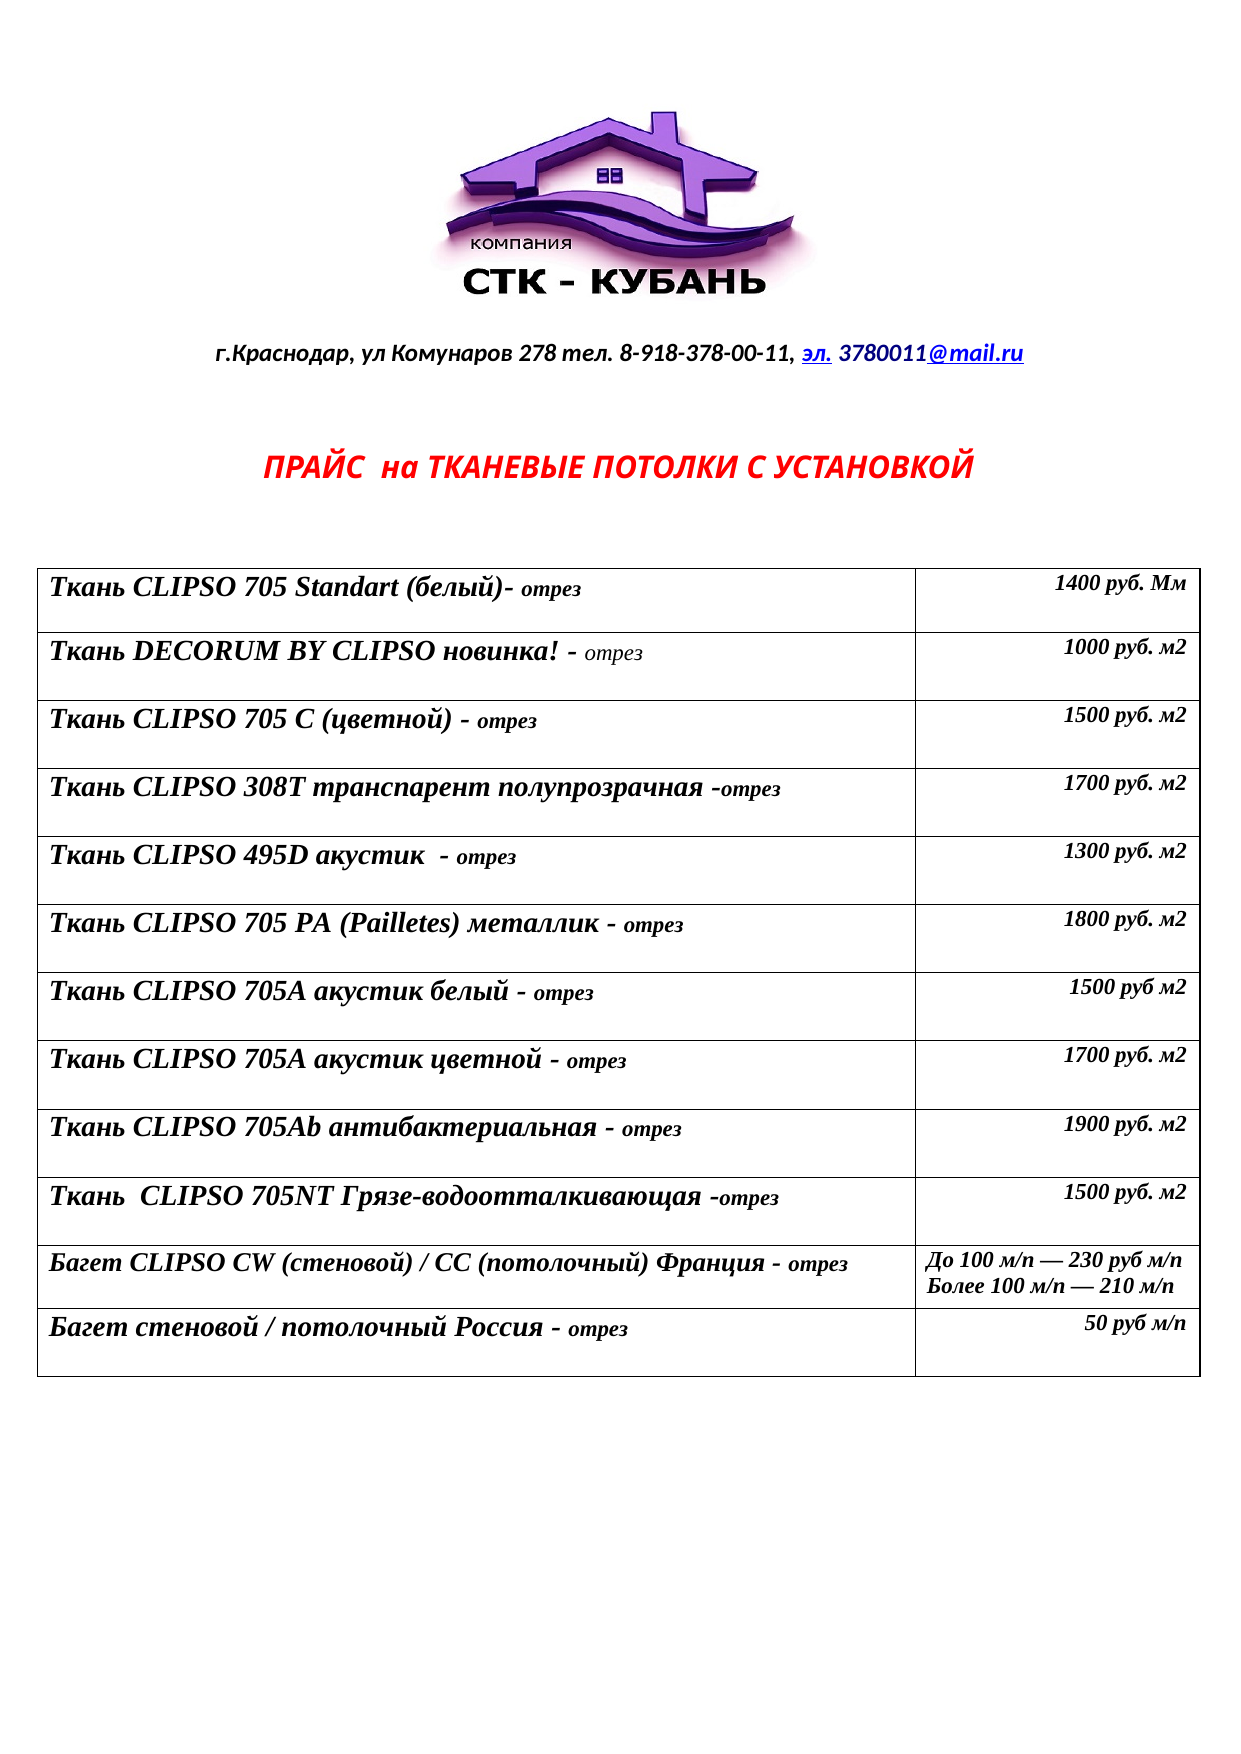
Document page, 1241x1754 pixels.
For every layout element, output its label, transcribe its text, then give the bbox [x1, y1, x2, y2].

table_cell Ткань CLIPSO 705NТ Грязе-водоотталкивающая -отрез [38, 1178, 915, 1245]
table_cell Багет стеновой / потолочный Россия - отрез [38, 1309, 915, 1376]
table_cell 1700 руб. м2 [916, 769, 1199, 836]
table_cell Ткань CLIPSO 705 C (цветной) - отрез [38, 701, 915, 768]
table_header 1400 руб. Мм [916, 569, 1199, 632]
table_cell 1500 руб. м2 [916, 701, 1199, 768]
table_cell До 100 м/п — 230 руб м/п Более 100 м/п — 210 м/п [916, 1246, 1199, 1308]
table_cell Ткань CLIPSO 308T транспарент полупрозрачная -отрез [38, 769, 915, 836]
table_cell 50 руб м/п [916, 1309, 1199, 1376]
table_cell Ткань DECORUM BY CLIPSO новинка! - отрез [38, 633, 915, 700]
table_cell 1500 руб. м2 [916, 1178, 1199, 1245]
table_cell 1500 руб м2 [916, 973, 1199, 1040]
table_cell 1900 руб. м2 [916, 1110, 1199, 1177]
table_cell Ткань CLIPSO 705 PA (Pailletes) металлик - отрез [38, 905, 915, 972]
table_cell Багет CLIPSO CW (стеновой) / CC (потолочный) Франция - отрез [38, 1246, 915, 1308]
table_cell Ткань CLIPSO 705A акустик цветной - отрез [38, 1041, 915, 1108]
text ПРАЙС на ТКАНЕВЫЕ ПОТОЛКИ С УСТАНОВКОЙ [35, 446, 1205, 488]
table_cell Ткань CLIPSO 495D акустик - отрез [38, 837, 915, 904]
table_cell 1700 руб. м2 [916, 1041, 1199, 1108]
table_cell Ткань CLIPSO 705A акустик белый - отрез [38, 973, 915, 1040]
picture [423, 77, 818, 312]
table_cell 1800 руб. м2 [916, 905, 1199, 972]
table_cell 1000 руб. м2 [916, 633, 1199, 700]
table_cell Ткань CLIPSO 705Ab антибактериальная - отрез [38, 1110, 915, 1177]
text г.Краснодар, ул Комунаров 278 тел. 8-918-378-00-11, эл. 3780011@mail.ru [35, 337, 1205, 367]
table_header Ткань CLIPSO 705 Standart (белый)- отрез [38, 569, 915, 632]
table_cell 1300 руб. м2 [916, 837, 1199, 904]
